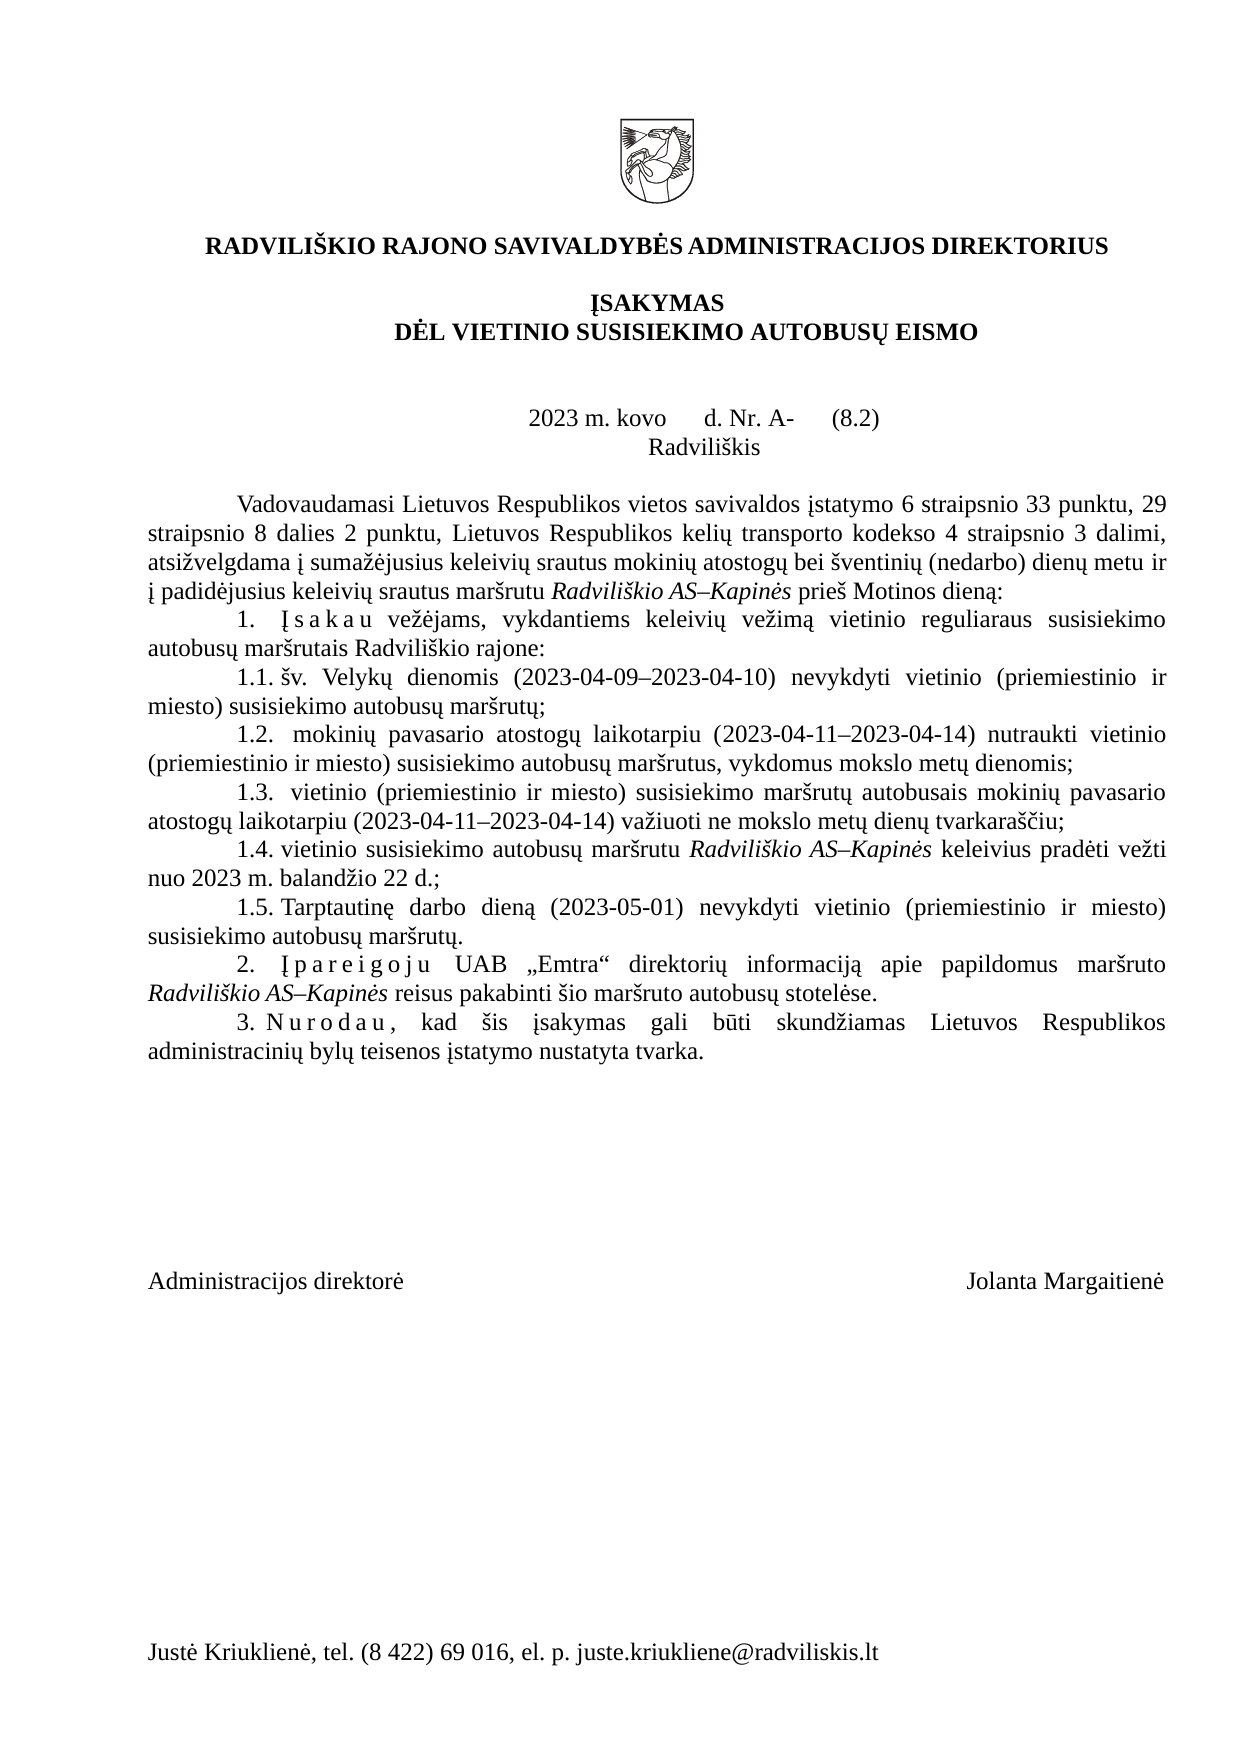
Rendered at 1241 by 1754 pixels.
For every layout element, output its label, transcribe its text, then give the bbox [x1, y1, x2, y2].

list vietinio (priemiestinio ir miesto) susisiekimo maršrutų autobusais mokinių pavasario atostogų laikotarpiu (2023-04-11–2023-04-14) važiuoti ne mokslo metų dienų tvarkaraščiu; [148, 777, 1167, 834]
subtitle RADVILIŠKIO RAJONO SAVIVALDYBĖS ADMINISTRACIJOS DIREKTORIUS [148, 231, 1167, 259]
text Justė Kriuklienė, tel. (8 422) 69 016, el. p. juste.kriukliene@radviliskis.lt [148, 1637, 1167, 1666]
list vietinio susisiekimo autobusų maršrutu Radviliškio AS–Kapinės keleivius pradėti vežti nuo 2023 m. balandžio 22 d.; [148, 834, 1167, 892]
text DĖL VIETINIO SUSISIEKIMO AUTOBUSŲ EISMO [166, 317, 1156, 346]
list Įsakau vežėjams, vykdantiems keleivių vežimą vietinio reguliaraus susisiekimo autobusų maršrutais Radviliškio rajone: [148, 604, 1167, 662]
list Tarptautinę darbo dieną (2023-05-01) nevykdyti vietinio (priemiestinio ir miesto) susisiekimo autobusų maršrutų. [148, 892, 1167, 949]
text 2023 m. kovo d. Nr. A- (8.2) [185, 403, 1167, 432]
text Administracijos direktorė Jolanta Margaitienė [148, 1266, 1167, 1294]
text Vadovaudamasi Lietuvos Respublikos vietos savivaldos įstatymo 6 straipsnio 33 punktu, 29 straipsnio 8 dalies 2 punktu, Lietuvos Respublikos kelių transporto kodekso 4 straipsnio 3 dalimi, atsižvelgdama į sumažėjusius keleivių srautus mokinių atostogų bei šventinių (nedarbo) dienų metu ir į padidėjusius keleivių srautus maršrutu Radviliškio AS–Kapinės prieš Motinos dieną: [148, 489, 1167, 604]
list mokinių pavasario atostogų laikotarpiu (2023-04-11–2023-04-14) nutraukti vietinio (priemiestinio ir miesto) susisiekimo autobusų maršrutus, vykdomus mokslo metų dienomis; [148, 719, 1167, 777]
list Nurodau, kad šis įsakymas gali būti skundžiamas Lietuvos Respublikos administracinių bylų teisenos įstatymo nustatyta tvarka. [148, 1007, 1167, 1064]
list Įpareigoju UAB „Emtra“ direktorių informaciją apie papildomus maršruto Radviliškio AS–Kapinės reisus pakabinti šio maršruto autobusų stotelėse. [148, 949, 1167, 1007]
text Radviliškis [185, 432, 1167, 461]
list šv. Velykų dienomis (2023-04-09–2023-04-10) nevykdyti vietinio (priemiestinio ir miesto) susisiekimo autobusų maršrutų; [148, 662, 1167, 719]
text ĮSAKYMAS [148, 288, 1167, 317]
